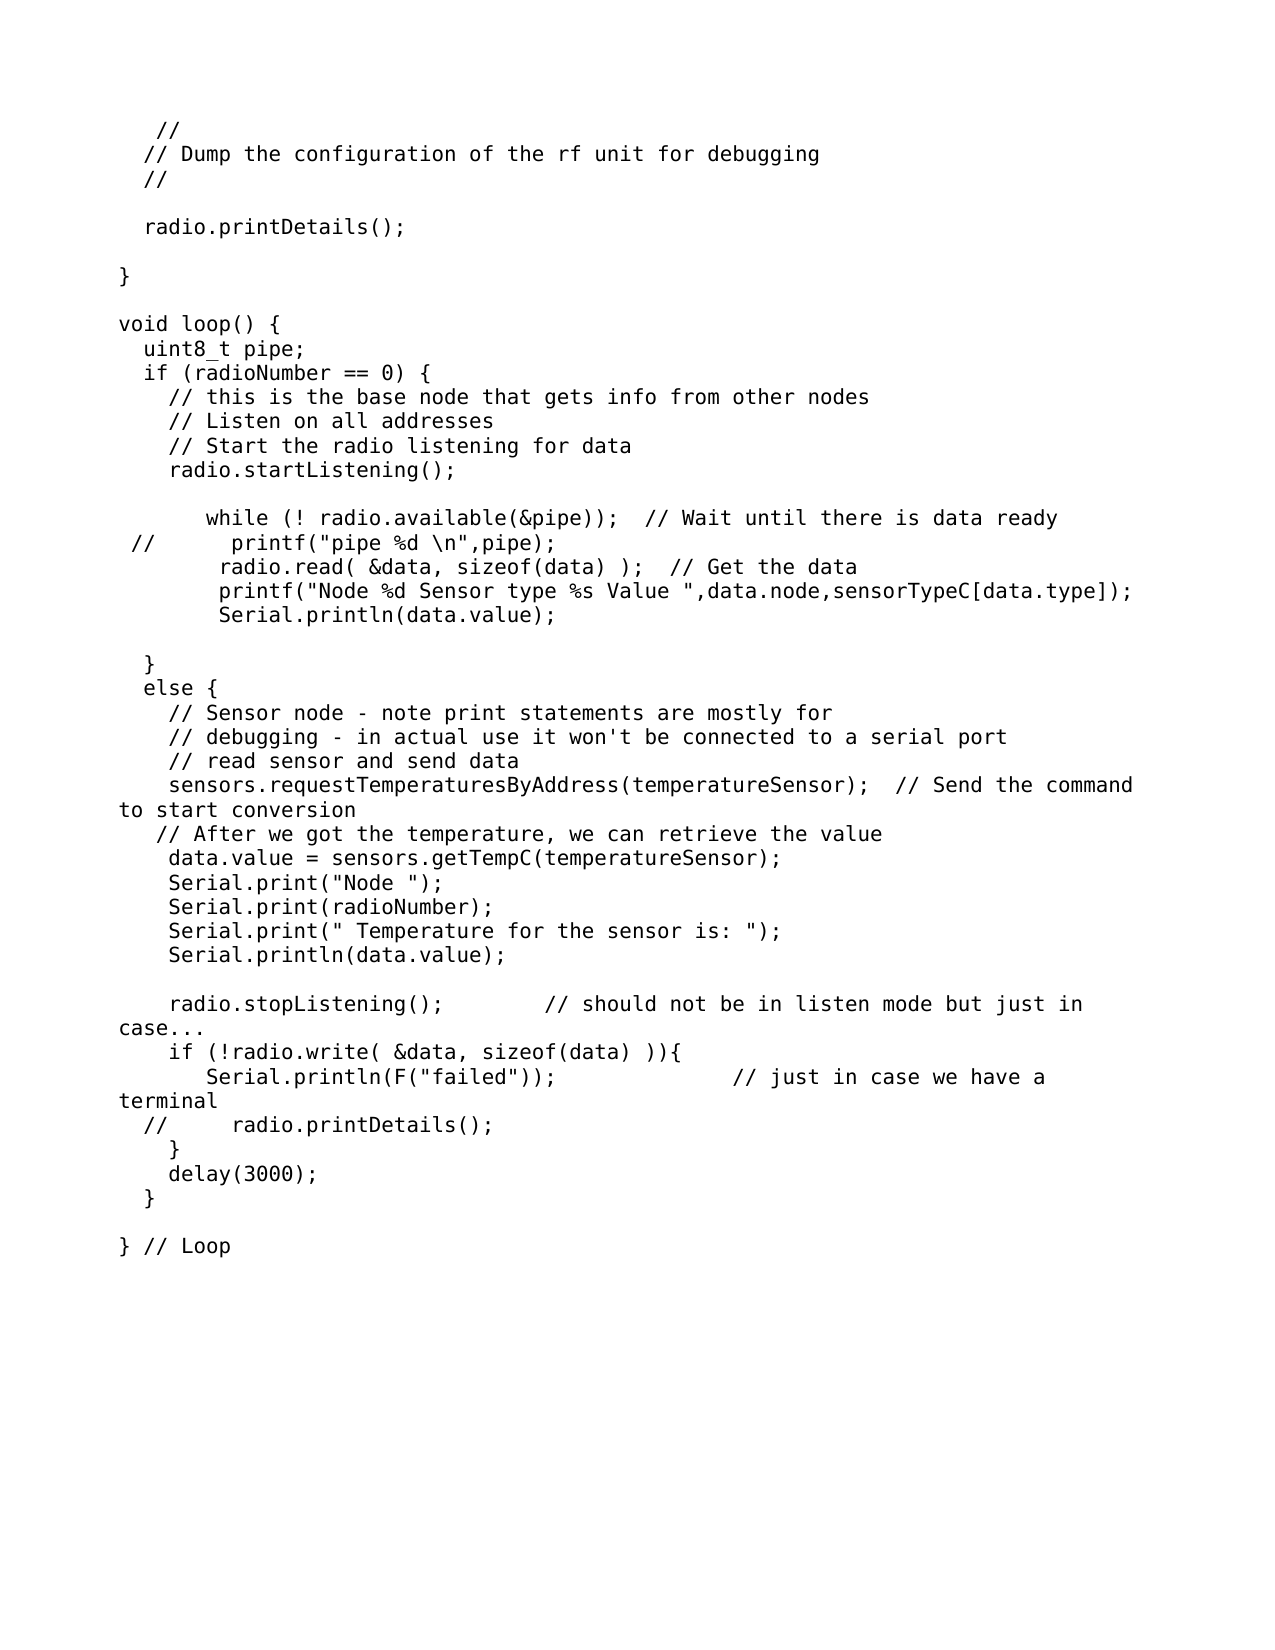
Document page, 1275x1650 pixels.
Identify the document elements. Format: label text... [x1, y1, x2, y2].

text // printf("pipe %d \n",pipe); [118, 531, 1157, 555]
text // Listen on all addresses [118, 409, 1157, 434]
text printf("Node %d Sensor type %s Value ",data.node,sensorTypeC[data.type]); [118, 579, 1157, 603]
text // Start the radio listening for data [118, 434, 1157, 458]
text // radio.printDetails(); [118, 1113, 1157, 1137]
text } [118, 1137, 1157, 1162]
text // After we got the temperature, we can retrieve the value [118, 822, 1157, 846]
text // this is the base node that gets info from other nodes [118, 385, 1157, 409]
text radio.stopListening(); // should not be in listen mode but just in case... [118, 992, 1157, 1040]
text radio.printDetails(); [118, 215, 1157, 239]
text } [118, 652, 1157, 676]
text // debugging - in actual use it won't be connected to a serial port [118, 725, 1157, 749]
text radio.read( &data, sizeof(data) ); // Get the data [118, 555, 1157, 579]
text // [118, 167, 1157, 191]
text // Dump the configuration of the rf unit for debugging [118, 142, 1157, 167]
text } // Loop [118, 1234, 1157, 1259]
text radio.startListening(); [118, 458, 1157, 482]
text if (!radio.write( &data, sizeof(data) )){ [118, 1040, 1157, 1065]
text if (radioNumber == 0) { [118, 361, 1157, 385]
text } [118, 1186, 1157, 1210]
text Serial.println(data.value); [118, 943, 1157, 968]
text void loop() { [118, 312, 1157, 337]
text // Sensor node - note print statements are mostly for [118, 701, 1157, 725]
text // read sensor and send data [118, 749, 1157, 773]
text uint8_t pipe; [118, 337, 1157, 361]
text data.value = sensors.getTempC(temperatureSensor); [118, 846, 1157, 871]
text Serial.print("Node "); [118, 871, 1157, 895]
text } [118, 264, 1157, 288]
text Serial.print(radioNumber); [118, 895, 1157, 919]
text Serial.println(F("failed")); // just in case we have a terminal [118, 1065, 1157, 1113]
text Serial.println(data.value); [118, 603, 1157, 628]
text delay(3000); [118, 1162, 1157, 1186]
text Serial.print(" Temperature for the sensor is: "); [118, 919, 1157, 943]
text // [118, 118, 1157, 142]
text while (! radio.available(&pipe)); // Wait until there is data ready [118, 506, 1157, 531]
text sensors.requestTemperaturesByAddress(temperatureSensor); // Send the command to start conversion [118, 773, 1157, 822]
text else { [118, 676, 1157, 701]
